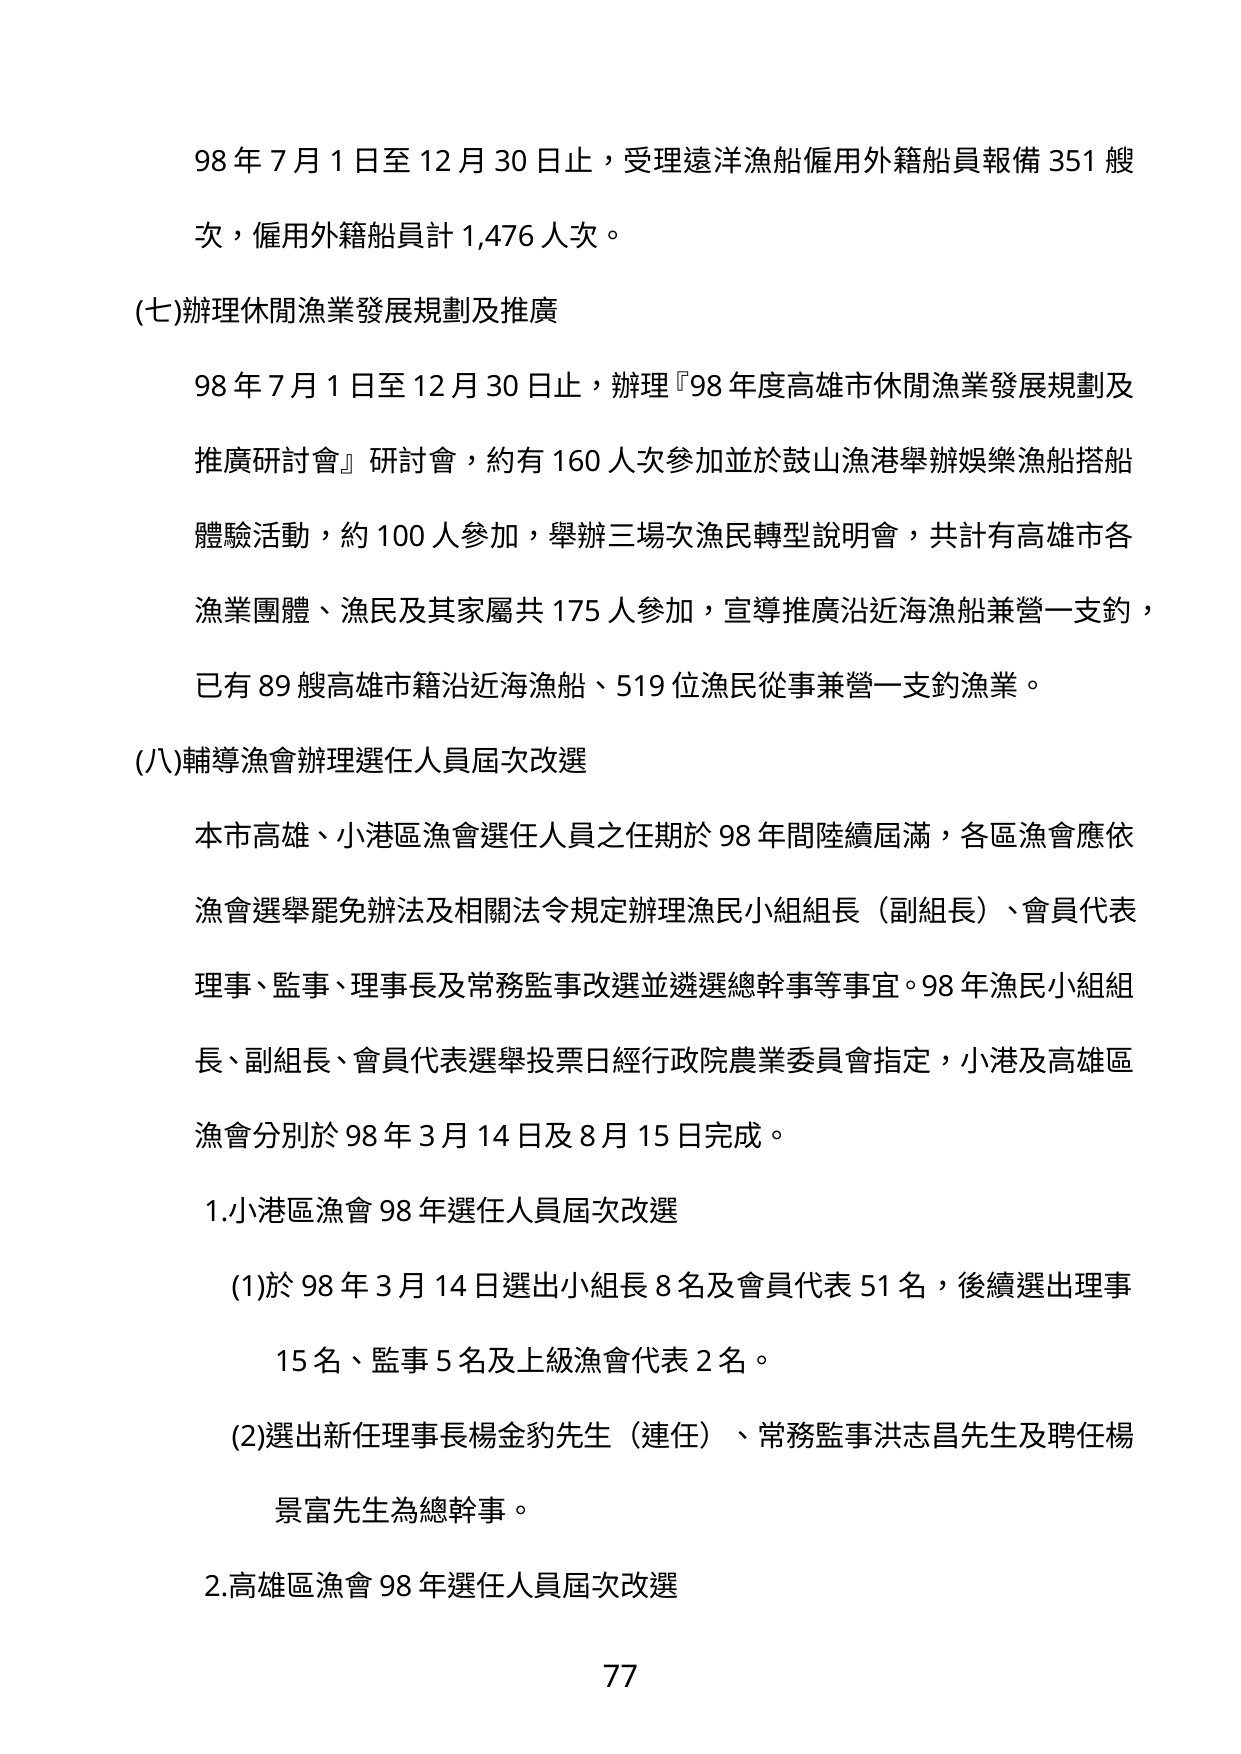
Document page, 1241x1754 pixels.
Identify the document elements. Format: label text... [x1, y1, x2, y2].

text 本市高雄、小港區漁會選任人員之任期於98年間陸續屆滿，各區漁會應依漁會選舉罷免辦法及相關法令規定辦理漁民小組組長（副組長）、會員代表、理事、監事、理事長及常務監事改選並遴選總幹事等事宜。98年漁民小組組長、副組長、會員代表選舉投票日經行政院農業委員會指定，小港及高雄區漁會分別於98年3月14日及8月15日完成。 [194, 796, 1134, 1171]
text 98年7月1日至12月30日止，受理遠洋漁船僱用外籍船員報備351艘次，僱用外籍船員計1,476人次。 [194, 121, 1134, 271]
text 98年7月1日至12月30日止，辦理『98年度高雄市休閒漁業發展規劃及推廣研討會』研討會，約有160人次參加並於鼓山漁港舉辦娛樂漁船搭船體驗活動，約100人參加，舉辦三場次漁民轉型說明會，共計有高雄市各漁業團體、漁民及其家屬共175人參加，宣導推廣沿近海漁船兼營一支釣，已有89艘高雄市籍沿近海漁船、519位漁民從事兼營一支釣漁業。 [194, 346, 1134, 721]
text (七)辦理休閒漁業發展規劃及推廣 [106, 271, 1134, 346]
text 2.高雄區漁會98年選任人員屆次改選 [204, 1546, 1134, 1621]
text (2)選出新任理事長楊金豹先生（連任）、常務監事洪志昌先生及聘任楊景富先生為總幹事。 [231, 1396, 1134, 1546]
text (1)於98年3月14日選出小組長8名及會員代表51名，後續選出理事15名、監事5名及上級漁會代表2名。 [231, 1246, 1134, 1396]
text 1.小港區漁會98年選任人員屆次改選 [204, 1171, 1134, 1246]
text (八)輔導漁會辦理選任人員屆次改選 [106, 721, 1134, 796]
